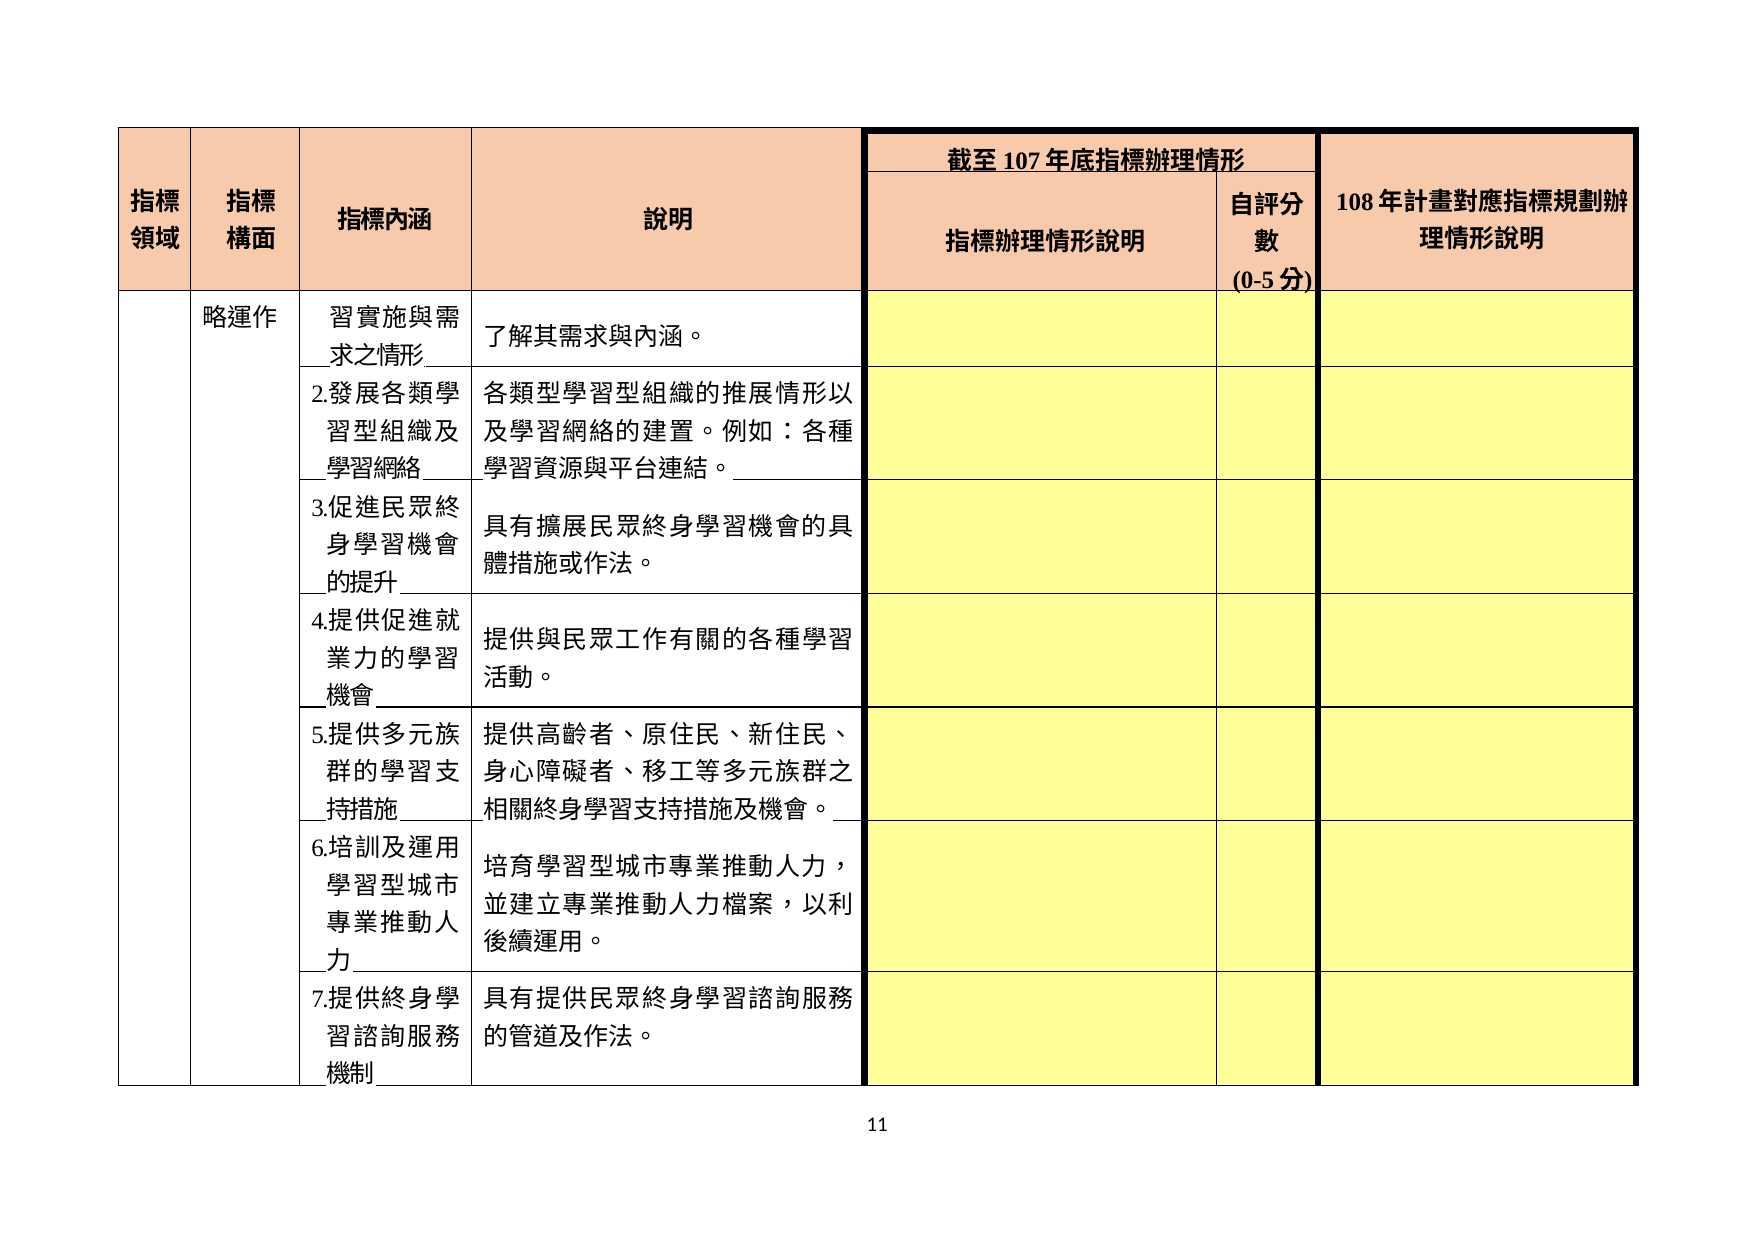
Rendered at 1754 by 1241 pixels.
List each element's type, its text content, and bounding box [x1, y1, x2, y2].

table_cell 了解終身學習實施與需求之情形 [300, 291, 471, 366]
table_cell 培育學習型城市專業推動人力，並建立專業推動人力檔案，以利後續運用。 [472, 821, 861, 971]
table_header 指標 構面 [191, 128, 299, 290]
table_cell [868, 821, 1216, 971]
table_cell [1217, 972, 1315, 1084]
table_cell 提供終身學習諮詢服務機制 [300, 972, 471, 1084]
table_cell [1321, 708, 1633, 820]
table_cell [868, 972, 1216, 1084]
table_cell [1217, 821, 1315, 971]
table_cell 自評分數 (0-5分) [1217, 172, 1315, 290]
table_cell [1321, 367, 1633, 479]
table_cell [1321, 594, 1633, 706]
table_cell 發展各類學習型組織及學習網絡 [300, 367, 471, 479]
table_header 指標領域 [119, 128, 190, 290]
table_cell [119, 291, 190, 1084]
table_cell [1217, 594, 1315, 706]
table_cell [1217, 480, 1315, 593]
table_header 108年計畫對應指標規劃辦理情形說明 [1321, 134, 1633, 290]
table_cell [1217, 367, 1315, 479]
table_cell 促進民眾終身學習機會的提升 [300, 480, 471, 593]
table_header 說明 [472, 128, 861, 290]
table_header 指標內涵 [300, 128, 471, 290]
table_cell 提供與民眾工作有關的各種學習活動。 [472, 594, 861, 706]
table_cell 提供促進就業力的學習機會 [300, 594, 471, 706]
table_cell [1321, 972, 1633, 1084]
table_cell [868, 708, 1216, 820]
table_cell [1217, 291, 1315, 366]
table_cell [868, 480, 1216, 593]
table_cell 培訓及運用學習型城市專業推動人力 [300, 821, 471, 971]
table_header 截至107年底指標辦理情形 [868, 134, 1315, 171]
table_cell [868, 367, 1216, 479]
table_cell [868, 291, 1216, 366]
table_cell 各類型學習型組織的推展情形以及學習網絡的建置。例如：各種學習資源與平台連結。 [472, 367, 861, 479]
table_cell [1321, 821, 1633, 971]
table_cell 具有提供民眾終身學習諮詢服務的管道及作法。 [472, 972, 861, 1084]
table_cell [1217, 708, 1315, 820]
table_cell [868, 594, 1216, 706]
table_cell 提供多元族群的學習支持措施 [300, 708, 471, 820]
table_cell 指標辦理情形說明 [868, 172, 1216, 290]
table_cell 提供高齡者、原住民、新住民、身心障礙者、移工等多元族群之相關終身學習支持措施及機會。 [472, 708, 861, 820]
table_cell 了解其需求與內涵。 [472, 291, 861, 366]
table_cell [1321, 291, 1633, 366]
table_cell 具有擴展民眾終身學習機會的具體措施或作法。 [472, 480, 861, 593]
table_cell 略運作 [191, 291, 299, 1084]
table_cell [1321, 480, 1633, 593]
